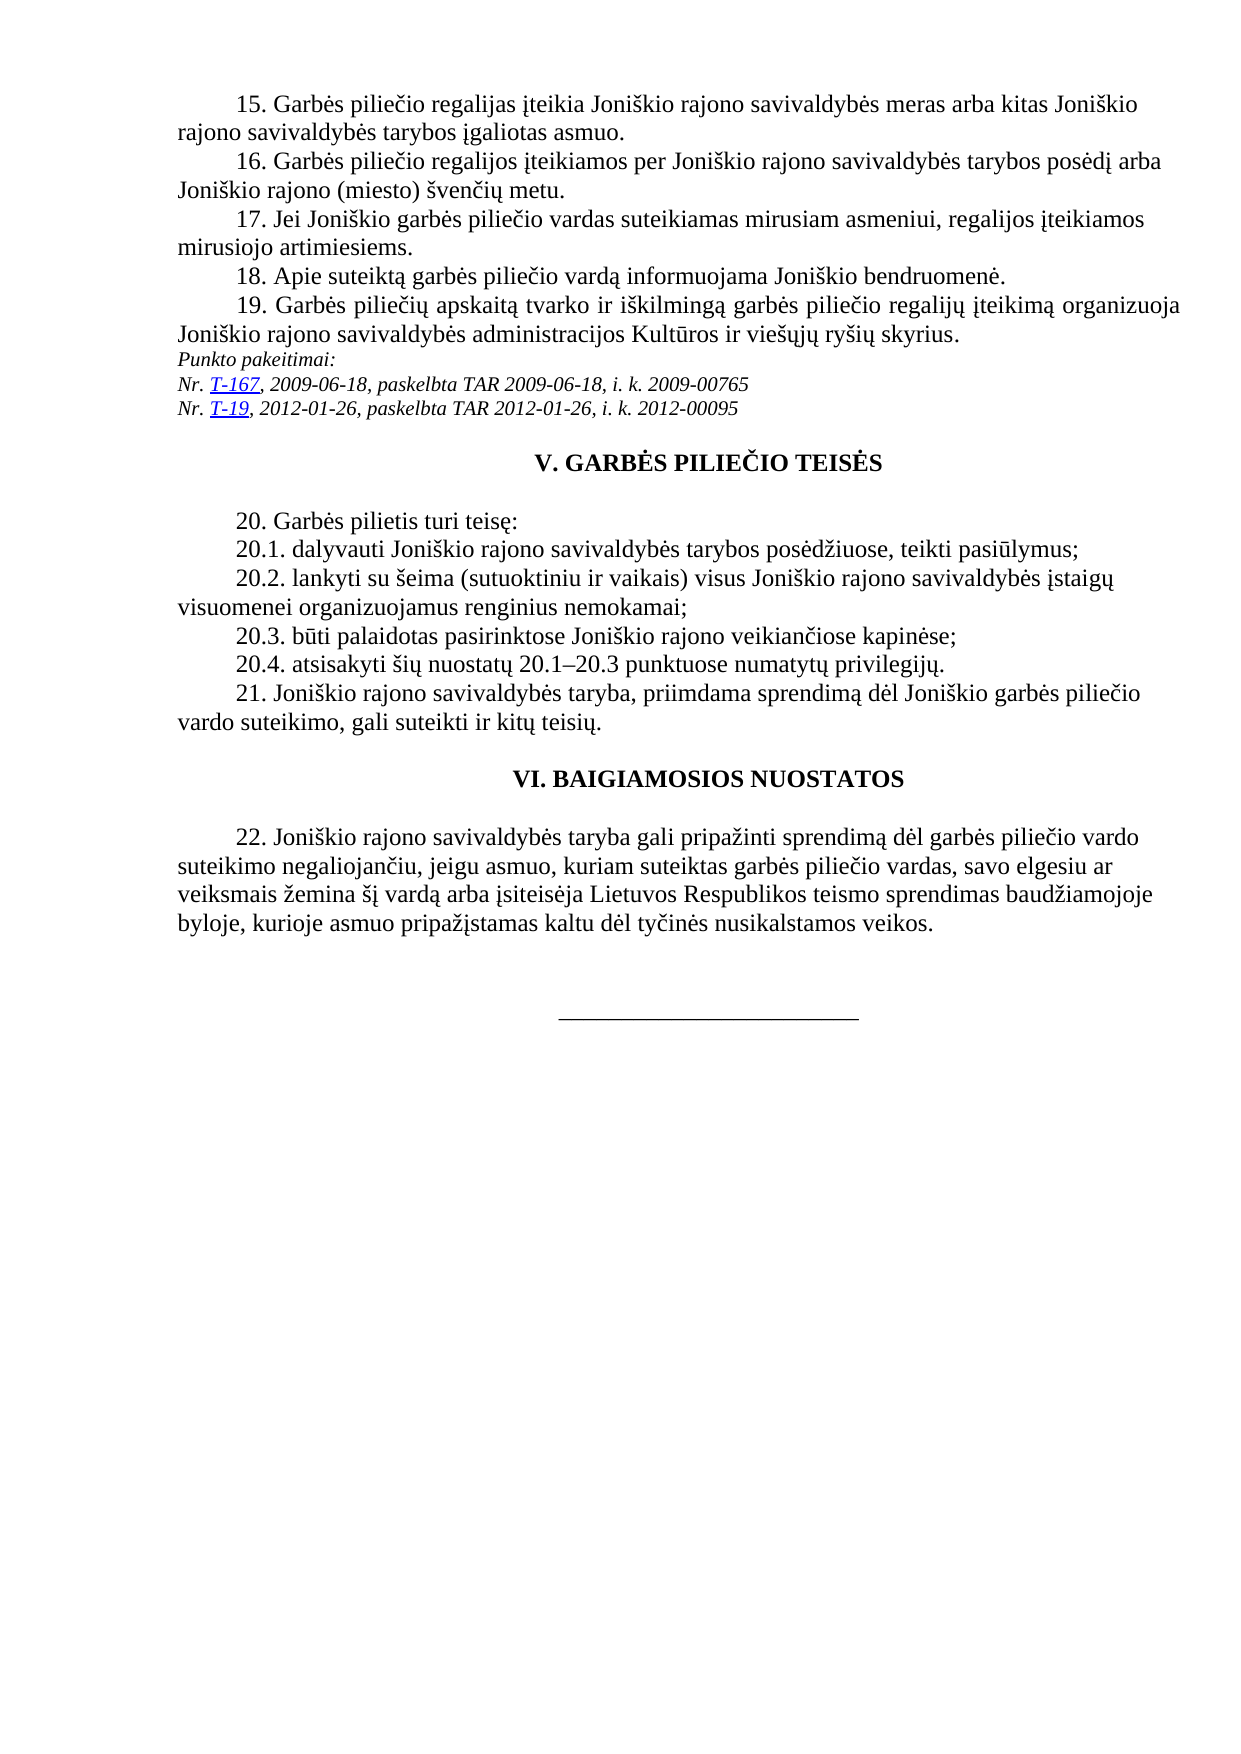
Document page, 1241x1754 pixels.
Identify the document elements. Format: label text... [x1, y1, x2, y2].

text Nr. T-19, 2012-01-26, paskelbta TAR 2012-01-26, i. k. 2012-00095 [177, 396, 1181, 419]
text 20. Garbės pilietis turi teisę: [177, 506, 1181, 534]
text VI. BAIGIAMOSIOS NUOSTATOS [177, 764, 1181, 793]
text V. GARBĖS PILIEČIO TEISĖS [177, 448, 1181, 477]
text 16. Garbės piliečio regalijos įteikiamos per Joniškio rajono savivaldybės tarybos posėdį arba Joniškio rajono (miesto) švenčių metu. [177, 146, 1181, 204]
text 22. Joniškio rajono savivaldybės taryba gali pripažinti sprendimą dėl garbės piliečio vardo suteikimo negaliojančiu, jeigu asmuo, kuriam suteiktas garbės piliečio vardas, savo elgesiu ar veiksmais žemina šį vardą arba įsiteisėja Lietuvos Respublikos teismo sprendimas baudžiamojoje byloje, kurioje asmuo pripažįstamas kaltu dėl tyčinės nusikalstamos veikos. [177, 822, 1181, 937]
text 20.4. atsisakyti šių nuostatų 20.1–20.3 punktuose numatytų privilegijų. [177, 649, 1181, 678]
text 19. Garbės piliečių apskaitą tvarko ir iškilmingą garbės piliečio regalijų įteikimą organizuoja Joniškio rajono savivaldybės administracijos Kultūros ir viešųjų ryšių skyrius. [177, 290, 1181, 347]
text ________________________ [177, 994, 1181, 1023]
text 20.1. dalyvauti Joniškio rajono savivaldybės tarybos posėdžiuose, teikti pasiūlymus; [177, 534, 1181, 563]
text Nr. T-167, 2009-06-18, paskelbta TAR 2009-06-18, i. k. 2009-00765 [177, 371, 1181, 396]
text 15. Garbės piliečio regalijas įteikia Joniškio rajono savivaldybės meras arba kitas Joniškio rajono savivaldybės tarybos įgaliotas asmuo. [177, 89, 1181, 146]
text 17. Jei Joniškio garbės piliečio vardas suteikiamas mirusiam asmeniui, regalijos įteikiamos mirusiojo artimiesiems. [177, 204, 1181, 261]
text Punkto pakeitimai: [177, 347, 1181, 371]
text 18. Apie suteiktą garbės piliečio vardą informuojama Joniškio bendruomenė. [177, 261, 1181, 290]
text 20.3. būti palaidotas pasirinktose Joniškio rajono veikiančiose kapinėse; [177, 621, 1181, 649]
text 20.2. lankyti su šeima (sutuoktiniu ir vaikais) visus Joniškio rajono savivaldybės įstaigų visuomenei organizuojamus renginius nemokamai; [177, 563, 1181, 621]
text 21. Joniškio rajono savivaldybės taryba, priimdama sprendimą dėl Joniškio garbės piliečio vardo suteikimo, gali suteikti ir kitų teisių. [177, 678, 1181, 736]
